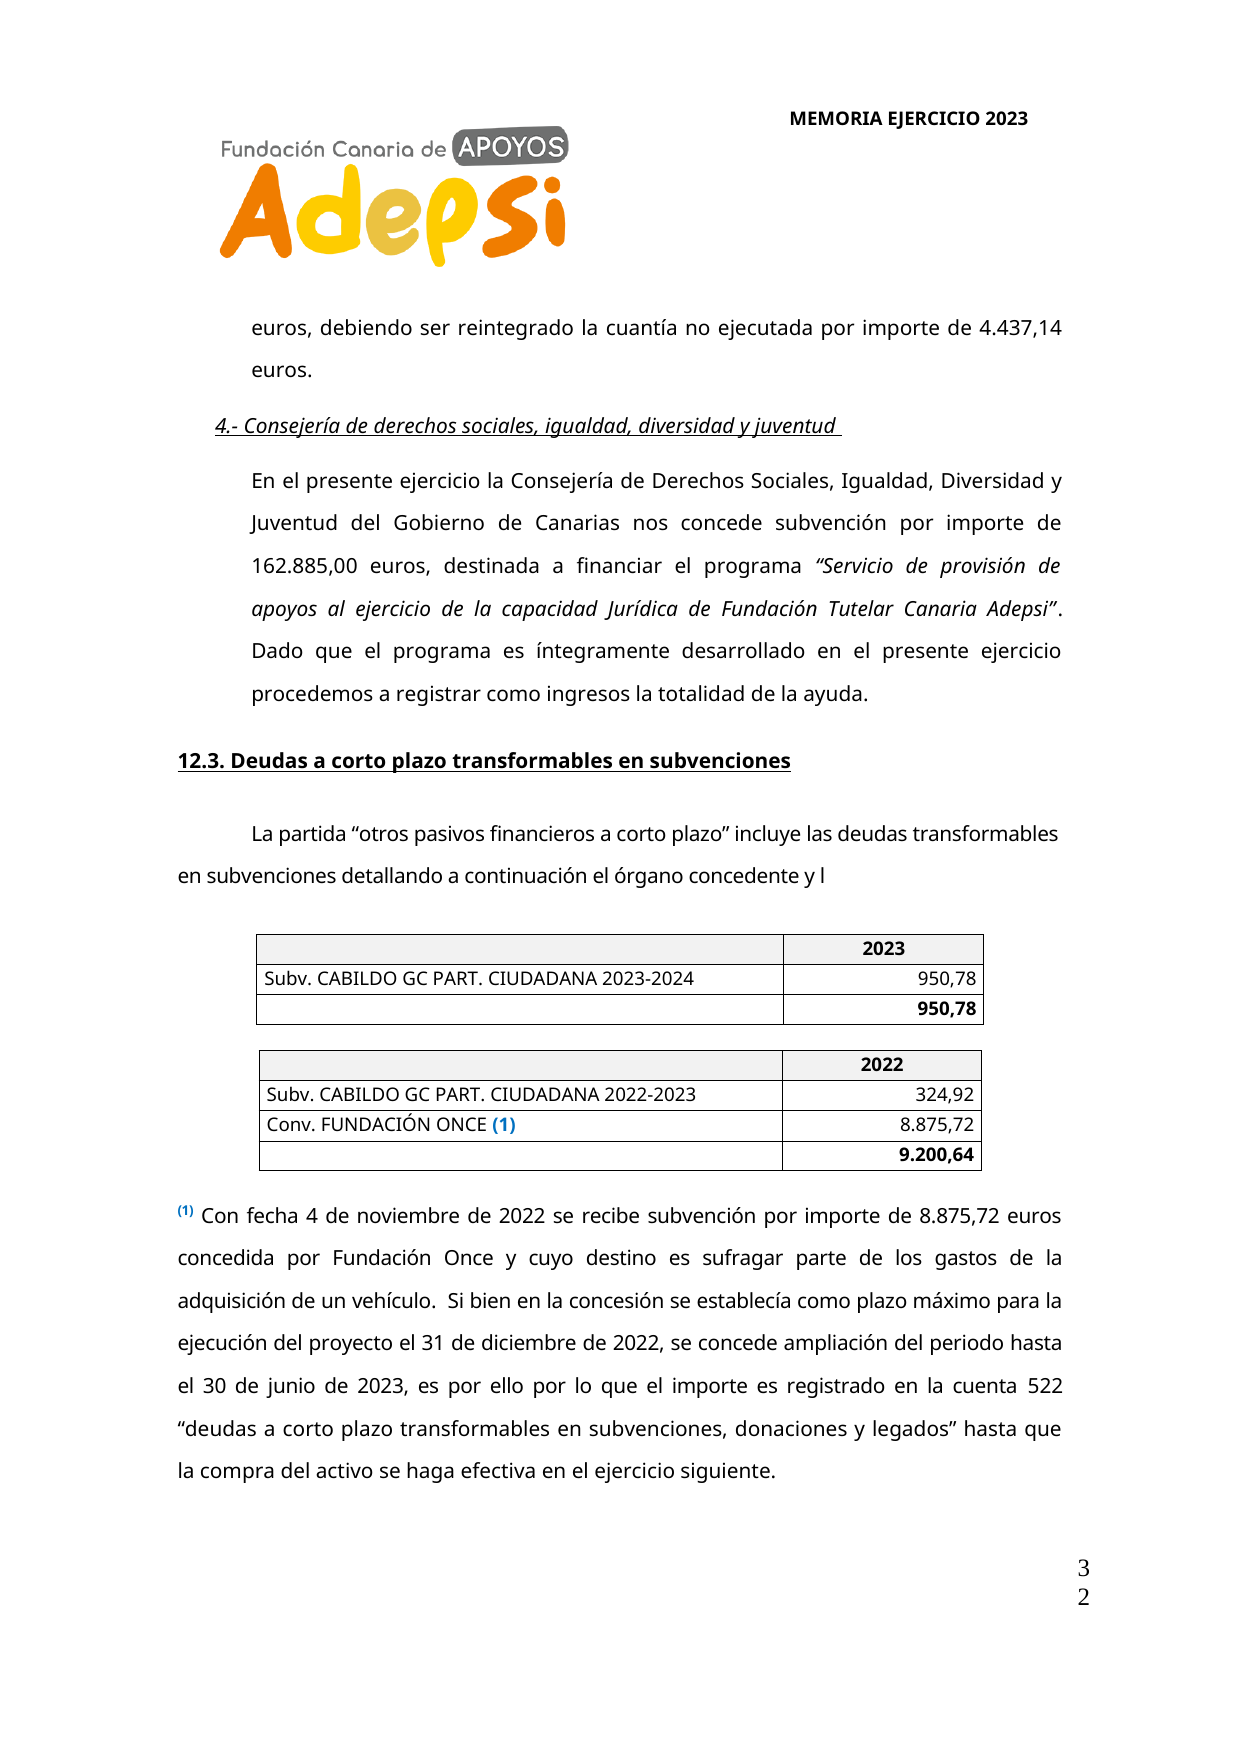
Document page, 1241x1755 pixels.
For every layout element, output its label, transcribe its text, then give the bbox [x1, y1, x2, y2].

table_header [257, 935, 783, 964]
table_cell 9.200,64 [783, 1142, 981, 1170]
text 4.- Consejería de derechos sociales, igualdad, diversidad y juventud [215, 411, 1063, 439]
table_cell 324,92 [783, 1081, 981, 1110]
table_header [260, 1051, 782, 1080]
text 12.3. Deudas a corto plazo transformables en subvenciones [177, 746, 1063, 775]
text En el presente ejercicio la Consejería de Derechos Sociales, Igualdad, Diversidad y Juventud del Gobierno de Canarias nos concede subvención por importe de 162.885,00 euros, destinada a financiar el programa “Servicio de provisión de apoyos al ejercicio de la capacidad Jurídica de Fundación Tutelar Canaria Adepsi”. Dado que el programa es íntegramente desarrollado en el presente ejercicio procedemos a registrar como ingresos la totalidad de la ayuda. [251, 466, 1063, 707]
table_cell 8.875,72 [783, 1111, 981, 1141]
table_cell Subv. CABILDO GC PART. CIUDADANA 2023-2024 [257, 965, 783, 994]
text euros, debiendo ser reintegrado la cuantía no ejecutada por importe de 4.437,14 euros. [251, 313, 1063, 384]
table_cell 950,78 [784, 995, 983, 1024]
table_header 2023 [784, 935, 983, 964]
table_header 2022 [783, 1051, 981, 1080]
table_cell 950,78 [784, 965, 983, 994]
table_cell Subv. CABILDO GC PART. CIUDADANA 2022-2023 [260, 1081, 782, 1110]
text La partida “otros pasivos financieros a corto plazo” incluye las deudas transformables en subvenciones detallando a continuación el órgano concedente y l [177, 819, 1063, 890]
table_cell [260, 1142, 782, 1170]
table_cell [257, 995, 783, 1024]
table_cell Conv. FUNDACIÓN ONCE (1) [260, 1111, 782, 1141]
text (1) Con fecha 4 de noviembre de 2022 se recibe subvención por importe de 8.875,72 euros concedida por Fundación Once y cuyo destino es sufragar parte de los gastos de la adquisición de un vehículo. Si bien en la concesión se establecía como plazo máximo para la ejecución del proyecto el 31 de diciembre de 2022, se concede ampliación del periodo hasta el 30 de junio de 2023, es por ello por lo que el importe es registrado en la cuenta 522 “deudas a corto plazo transformables en subvenciones, donaciones y legados” hasta que la compra del activo se haga efectiva en el ejercicio siguiente. [177, 1201, 1063, 1485]
